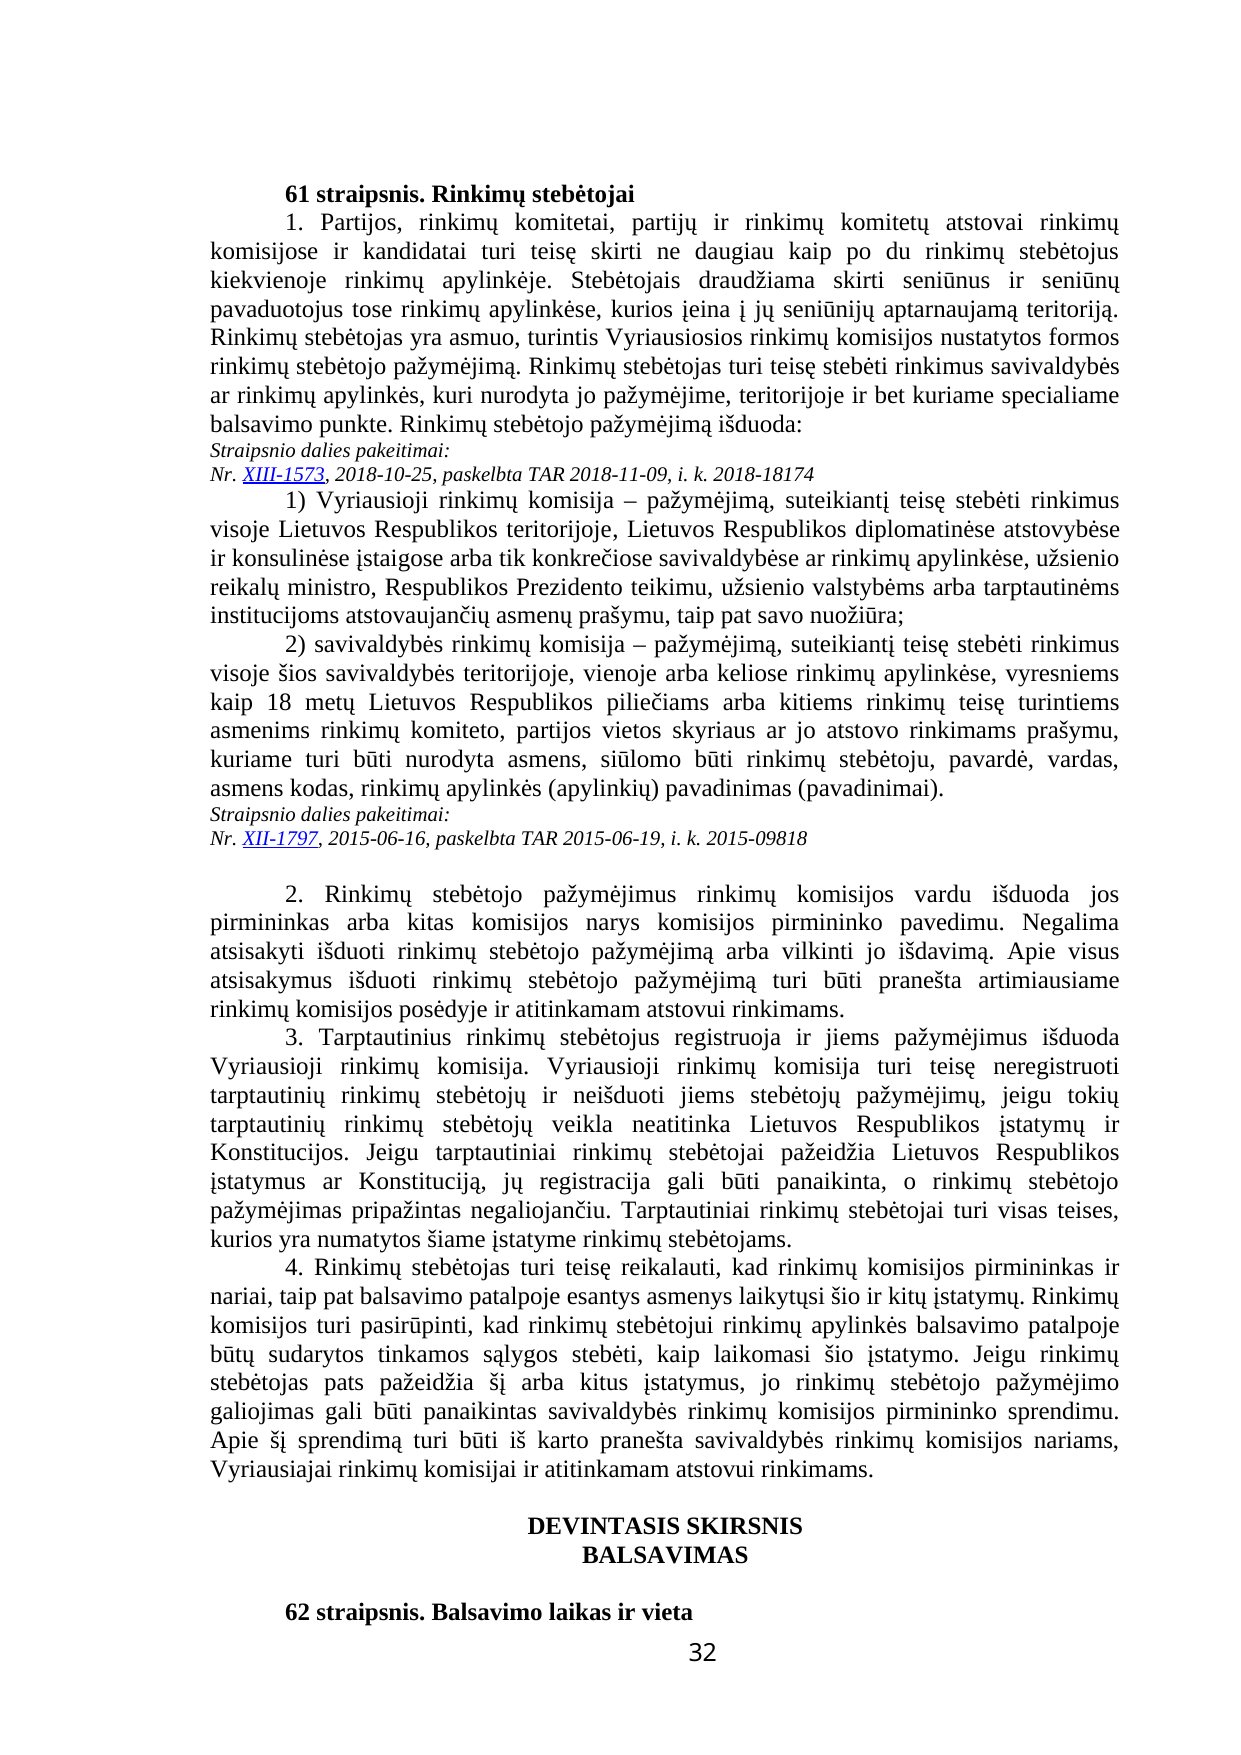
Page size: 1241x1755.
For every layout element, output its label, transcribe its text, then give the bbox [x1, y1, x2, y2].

text 3. Tarptautinius rinkimų stebėtojus registruoja ir jiems pažymėjimus išduoda Vyriausioji rinkimų komisija. Vyriausioji rinkimų komisija turi teisę neregistruoti tarptautinių rinkimų stebėtojų ir neišduoti jiems stebėtojų pažymėjimų, jeigu tokių tarptautinių rinkimų stebėtojų veikla neatitinka Lietuvos Respublikos įstatymų ir Konstitucijos. Jeigu tarptautiniai rinkimų stebėtojai pažeidžia Lietuvos Respublikos įstatymus ar Konstituciją, jų registracija gali būti panaikinta, o rinkimų stebėtojo pažymėjimas pripažintas negaliojančiu. Tarptautiniai rinkimų stebėtojai turi visas teises, kurios yra numatytos šiame įstatyme rinkimų stebėtojams. [210, 1022, 1120, 1252]
text 62 straipsnis. Balsavimo laikas ir vieta [210, 1597, 1120, 1626]
text 61 straipsnis. Rinkimų stebėtojai [210, 179, 1120, 207]
text DEVINTASIS SKIRSNIS [210, 1511, 1120, 1540]
text 1) Vyriausioji rinkimų komisija – pažymėjimą, suteikiantį teisę stebėti rinkimus visoje Lietuvos Respublikos teritorijoje, Lietuvos Respublikos diplomatinėse atstovybėse ir konsulinėse įstaigose arba tik konkrečiose savivaldybėse ar rinkimų apylinkėse, užsienio reikalų ministro, Respublikos Prezidento teikimu, užsienio valstybėms arba tarptautinėms institucijoms atstovaujančių asmenų prašymu, taip pat savo nuožiūra; [210, 486, 1120, 629]
text Straipsnio dalies pakeitimai: [210, 437, 1120, 462]
text 2) savivaldybės rinkimų komisija – pažymėjimą, suteikiantį teisę stebėti rinkimus visoje šios savivaldybės teritorijoje, vienoje arba keliose rinkimų apylinkėse, vyresniems kaip 18 metų Lietuvos Respublikos piliečiams arba kitiems rinkimų teisę turintiems asmenims rinkimų komiteto, partijos vietos skyriaus ar jo atstovo rinkimams prašymu, kuriame turi būti nurodyta asmens, siūlomo būti rinkimų stebėtoju, pavardė, vardas, asmens kodas, rinkimų apylinkės (apylinkių) pavadinimas (pavadinimai). [210, 629, 1120, 802]
text 4. Rinkimų stebėtojas turi teisę reikalauti, kad rinkimų komisijos pirmininkas ir nariai, taip pat balsavimo patalpoje esantys asmenys laikytųsi šio ir kitų įstatymų. Rinkimų komisijos turi pasirūpinti, kad rinkimų stebėtojui rinkimų apylinkės balsavimo patalpoje būtų sudarytos tinkamos sąlygos stebėti, kaip laikomasi šio įstatymo. Jeigu rinkimų stebėtojas pats pažeidžia šį arba kitus įstatymus, jo rinkimų stebėtojo pažymėjimo galiojimas gali būti panaikintas savivaldybės rinkimų komisijos pirmininko sprendimu. Apie šį sprendimą turi būti iš karto pranešta savivaldybės rinkimų komisijos nariams, Vyriausiajai rinkimų komisijai ir atitinkamam atstovui rinkimams. [210, 1252, 1120, 1482]
text Nr. XIII-1573, 2018-10-25, paskelbta TAR 2018-11-09, i. k. 2018-18174 [210, 462, 1120, 486]
text 1. Partijos, rinkimų komitetai, partijų ir rinkimų komitetų atstovai rinkimų komisijose ir kandidatai turi teisę skirti ne daugiau kaip po du rinkimų stebėtojus kiekvienoje rinkimų apylinkėje. Stebėtojais draudžiama skirti seniūnus ir seniūnų pavaduotojus tose rinkimų apylinkėse, kurios įeina į jų seniūnijų aptarnaujamą teritoriją. Rinkimų stebėtojas yra asmuo, turintis Vyriausiosios rinkimų komisijos nustatytos formos rinkimų stebėtojo pažymėjimą. Rinkimų stebėtojas turi teisę stebėti rinkimus savivaldybės ar rinkimų apylinkės, kuri nurodyta jo pažymėjime, teritorijoje ir bet kuriame specialiame balsavimo punkte. Rinkimų stebėtojo pažymėjimą išduoda: [210, 207, 1120, 437]
text Nr. XII-1797, 2015-06-16, paskelbta TAR 2015-06-19, i. k. 2015-09818 [210, 826, 1120, 850]
text BALSAVIMAS [210, 1540, 1120, 1569]
text Straipsnio dalies pakeitimai: [210, 802, 1120, 826]
text 2. Rinkimų stebėtojo pažymėjimus rinkimų komisijos vardu išduoda jos pirmininkas arba kitas komisijos narys komisijos pirmininko pavedimu. Negalima atsisakyti išduoti rinkimų stebėtojo pažymėjimą arba vilkinti jo išdavimą. Apie visus atsisakymus išduoti rinkimų stebėtojo pažymėjimą turi būti pranešta artimiausiame rinkimų komisijos posėdyje ir atitinkamam atstovui rinkimams. [210, 879, 1120, 1022]
